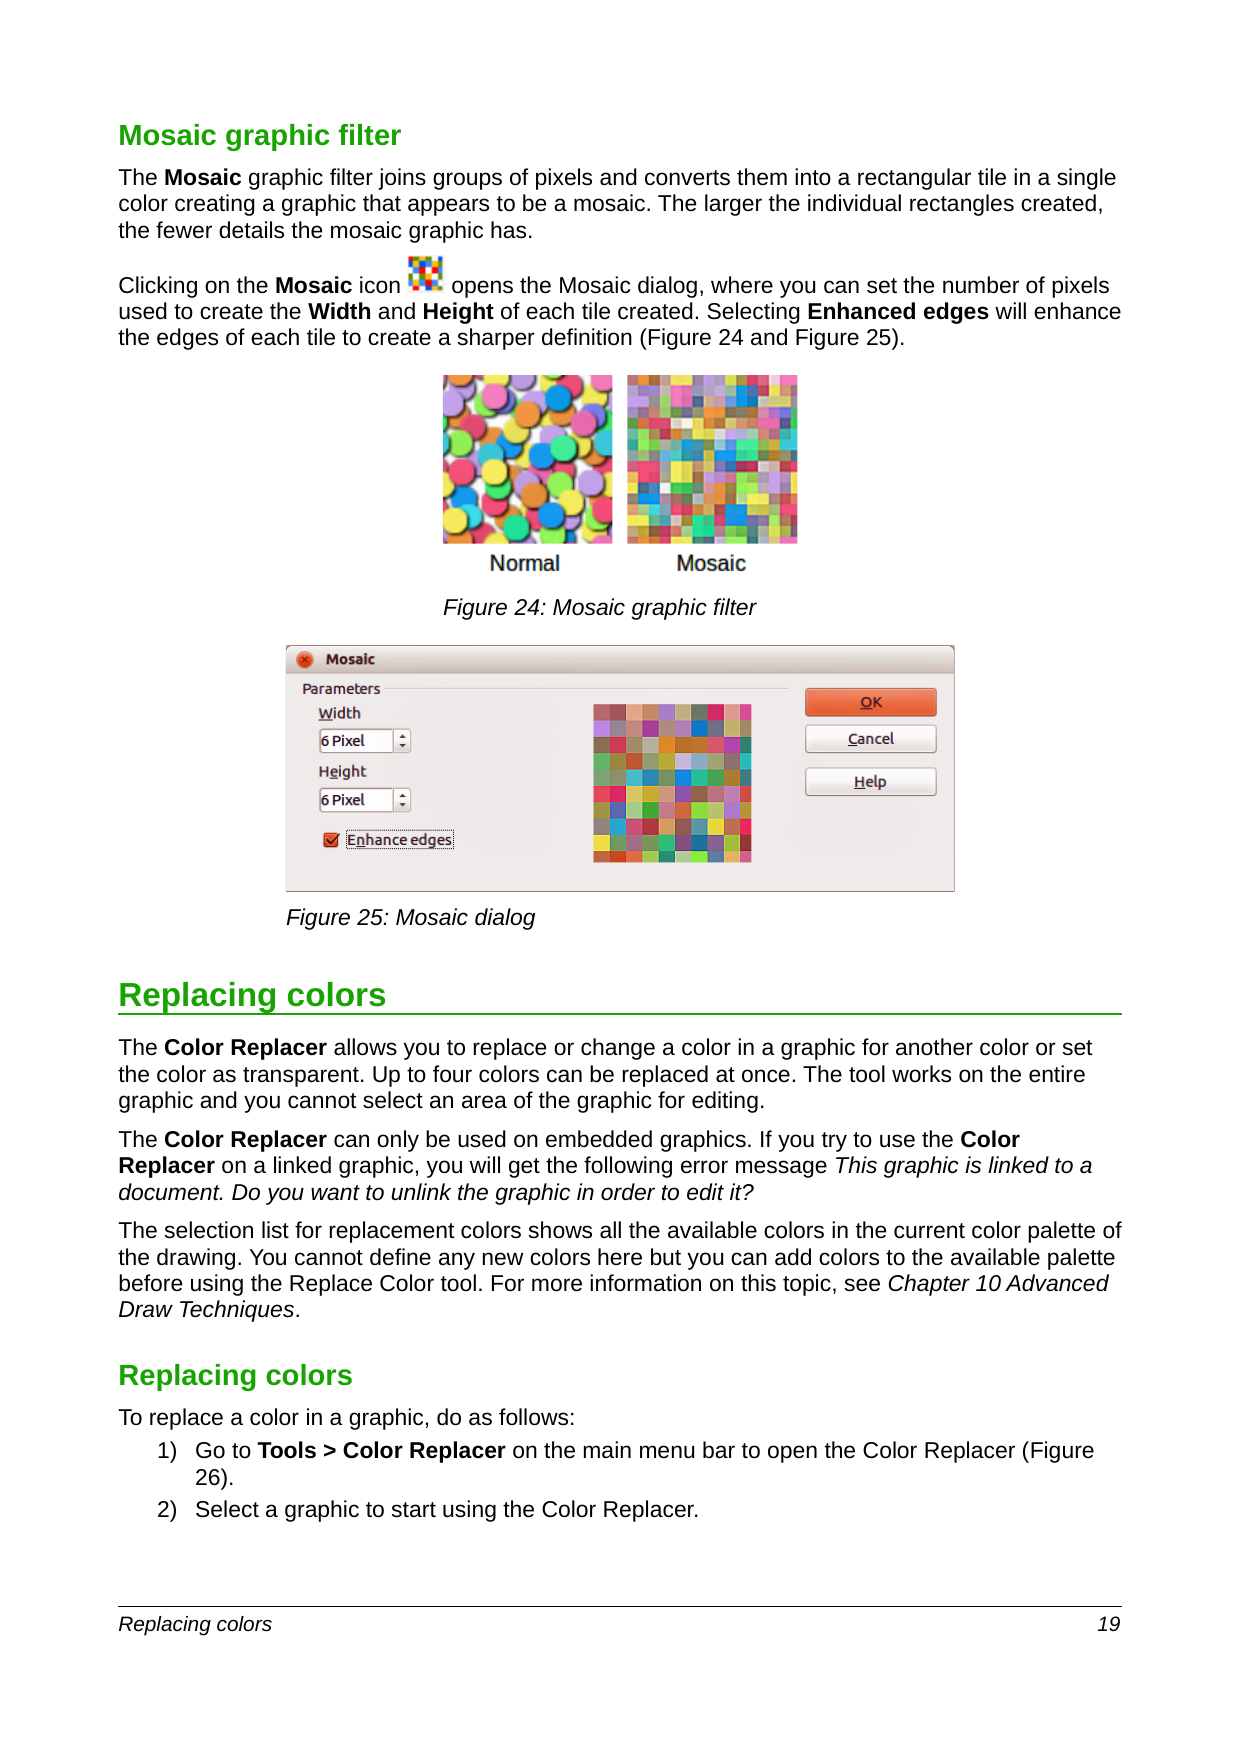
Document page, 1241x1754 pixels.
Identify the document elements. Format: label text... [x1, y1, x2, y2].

picture [407, 255, 445, 293]
subtitle Replacing colors [118, 1358, 1122, 1392]
text The Color Replacer allows you to replace or change a color in a graphic for another color or set the color as transparent. Up to four colors can be replaced at once. The tool works on the entire graphic and you cannot select an area of the graphic for editing. [118, 1034, 1122, 1113]
text The Color Replacer can only be used on embedded graphics. If you try to use the Color Replacer on a linked graphic, you will get the following error message This graphic is linked to a document. Do you want to unlink the graphic in order to edit it? [118, 1126, 1122, 1205]
list Go to Tools > Color Replacer on the main menu bar to open the Color Replacer (Figure 26). [177, 1437, 1122, 1490]
text Figure 24: Mosaic graphic filter [443, 594, 797, 621]
text Clicking on the Mosaic icon opens the Mosaic dialog, where you can set the number of pixels used to create the Width and Height of each tile created. Selecting Enhanced edges will enhance the edges of each tile to create a sharper definition (Figure 24 and Figure 25). [118, 256, 1122, 351]
list Select a graphic to start using the Color Replacer. [177, 1496, 1122, 1522]
text Figure 25: Mosaic dialog [286, 904, 954, 931]
text The Mosaic graphic filter joins groups of pixels and converts them into a rectangular tile in a single color creating a graphic that appears to be a mosaic. The larger the individual rectangles created, the fewer details the mosaic graphic has. [118, 164, 1122, 243]
subtitle Replacing colors [118, 975, 1122, 1013]
text The selection list for replacement colors shows all the available colors in the current color palette of the drawing. You cannot define any new colors here but you can add colors to the available palette before using the Replace Color tool. For more information on this topic, see Chapter 10 Advanced Draw Techniques. [118, 1217, 1122, 1323]
picture [285, 645, 955, 892]
picture [442, 375, 798, 582]
list To replace a color in a graphic, do as follows: [118, 1404, 1122, 1431]
subtitle Mosaic graphic filter [118, 118, 1122, 152]
